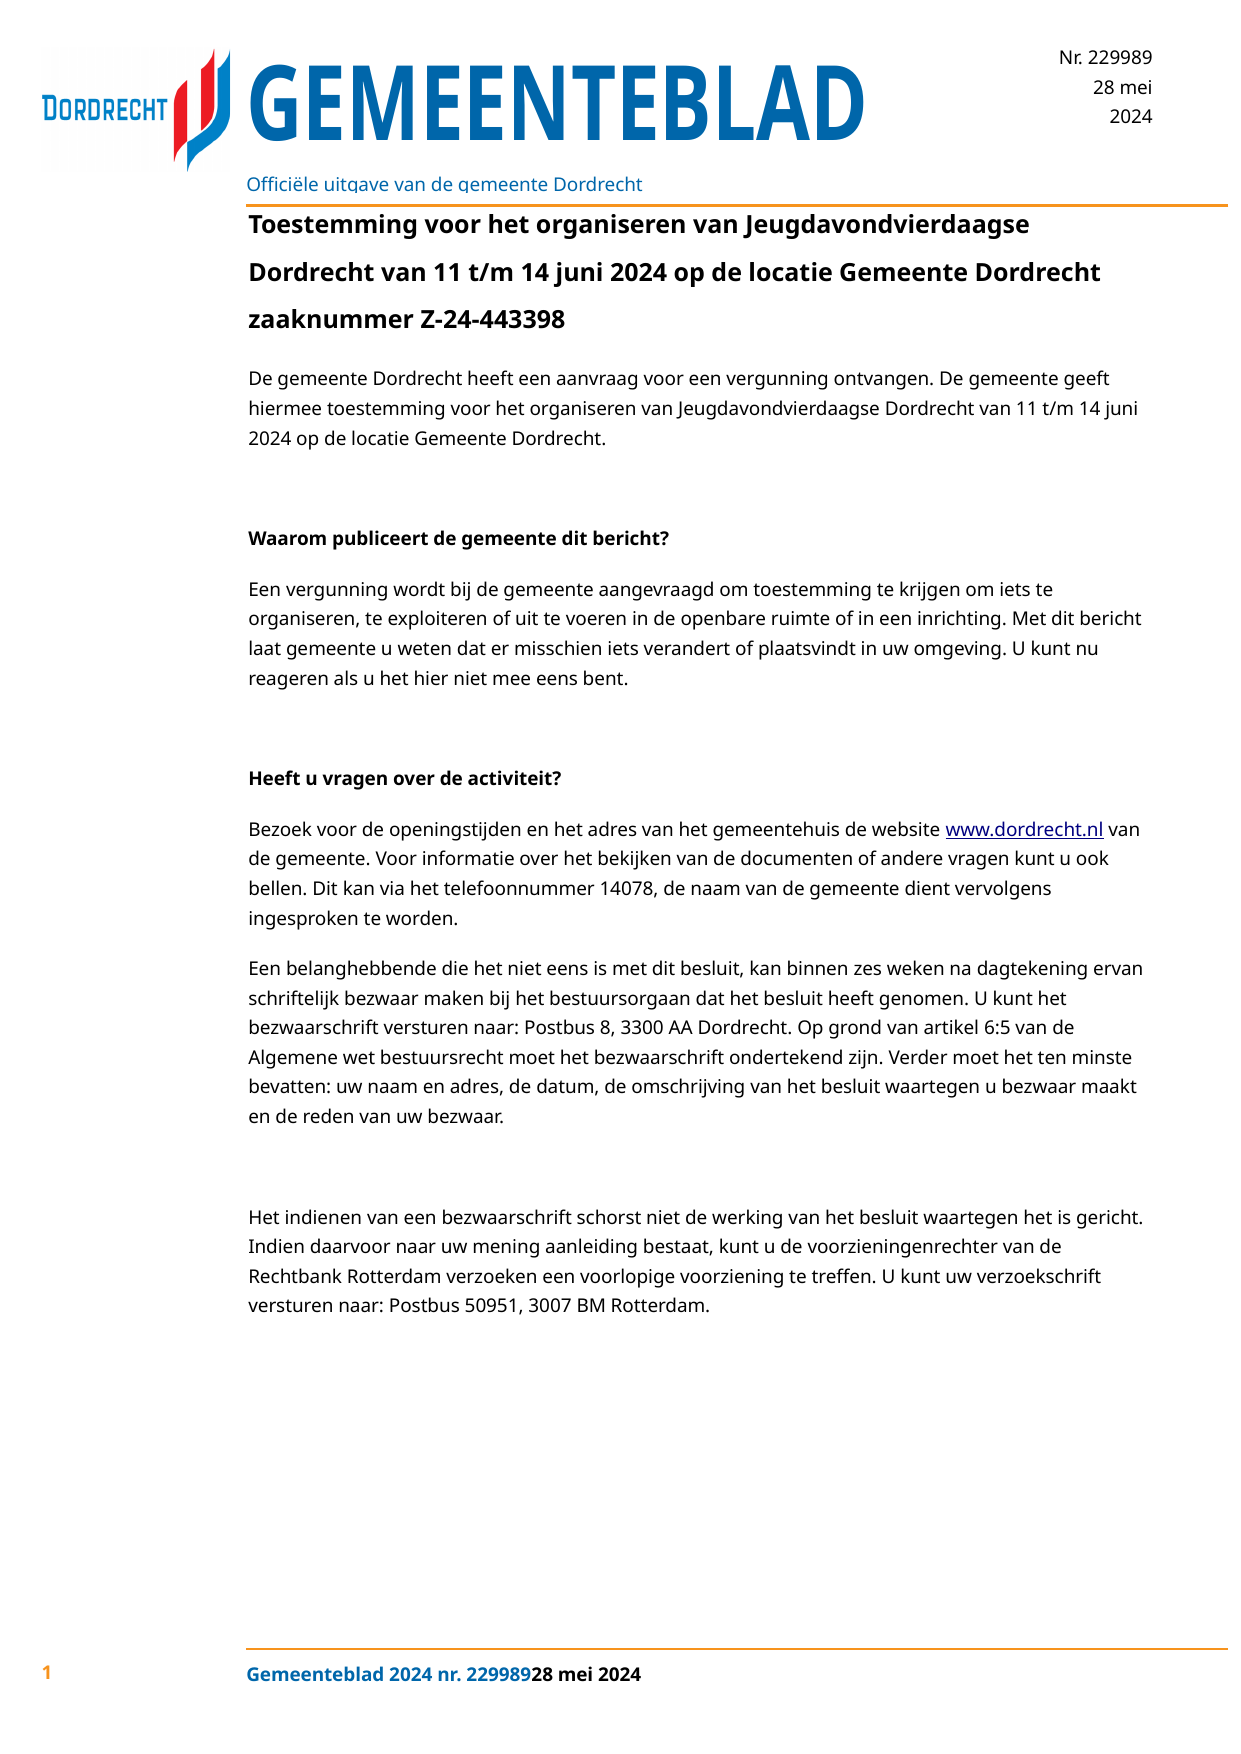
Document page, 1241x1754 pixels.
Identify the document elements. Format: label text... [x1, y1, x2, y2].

text Het indienen van een bezwaarschrift schorst niet de werking van het besluit waartegen het is gericht. Indien daarvoor naar uw mening aanleiding bestaat, kunt u de voorzieningenrechter van de Rechtbank Rotterdam verzoeken een voorlopige voorziening te treffen. U kunt uw verzoekschrift versturen naar: Postbus 50951, 3007 BM Rotterdam. [248, 1204, 1152, 1318]
text Toestemming voor het organiseren van Jeugdavondvierdaagse Dordrecht van 11 t/m 14 juni 2024 op de locatie Gemeente Dordrecht zaaknummer Z-24-443398 [248, 207, 1152, 336]
text Waarom publiceert de gemeente dit bericht? [248, 526, 1152, 551]
text Bezoek voor de openingstijden en het adres van het gemeentehuis de website www.dordrecht.nl van de gemeente. Voor informatie over het bekijken van de documenten of andere vragen kunt u ook bellen. Dit kan via het telefoonnummer 14078, de naam van de gemeente dient vervolgens ingesproken te worden. [248, 816, 1152, 930]
picture [41, 47, 231, 172]
text Heeft u vragen over de activiteit? [248, 766, 1152, 791]
text Een belanghebbende die het niet eens is met dit besluit, kan binnen zes weken na dagtekening ervan schriftelijk bezwaar maken bij het bestuursorgaan dat het besluit heeft genomen. U kunt het bezwaarschrift versturen naar: Postbus 8, 3300 AA Dordrecht. Op grond van artikel 6:5 van de Algemene wet bestuursrecht moet het bezwaarschrift ondertekend zijn. Verder moet het ten minste bevatten: uw naam en adres, de datum, de omschrijving van het besluit waartegen u bezwaar maakt en de reden van uw bezwaar. [248, 955, 1152, 1129]
text De gemeente Dordrecht heeft een aanvraag voor een vergunning ontvangen. De gemeente geeft hiermee toestemming voor het organiseren van Jeugdavondvierdaagse Dordrecht van 11 t/m 14 juni 2024 op de locatie Gemeente Dordrecht. [248, 366, 1152, 450]
text Een vergunning wordt bij de gemeente aangevraagd om toestemming te krijgen om iets te organiseren, te exploiteren of uit te voeren in de openbare ruimte of in een inrichting. Met dit bericht laat gemeente u weten dat er misschien iets verandert of plaatsvindt in uw omgeving. U kunt nu reageren als u het hier niet mee eens bent. [248, 576, 1152, 690]
